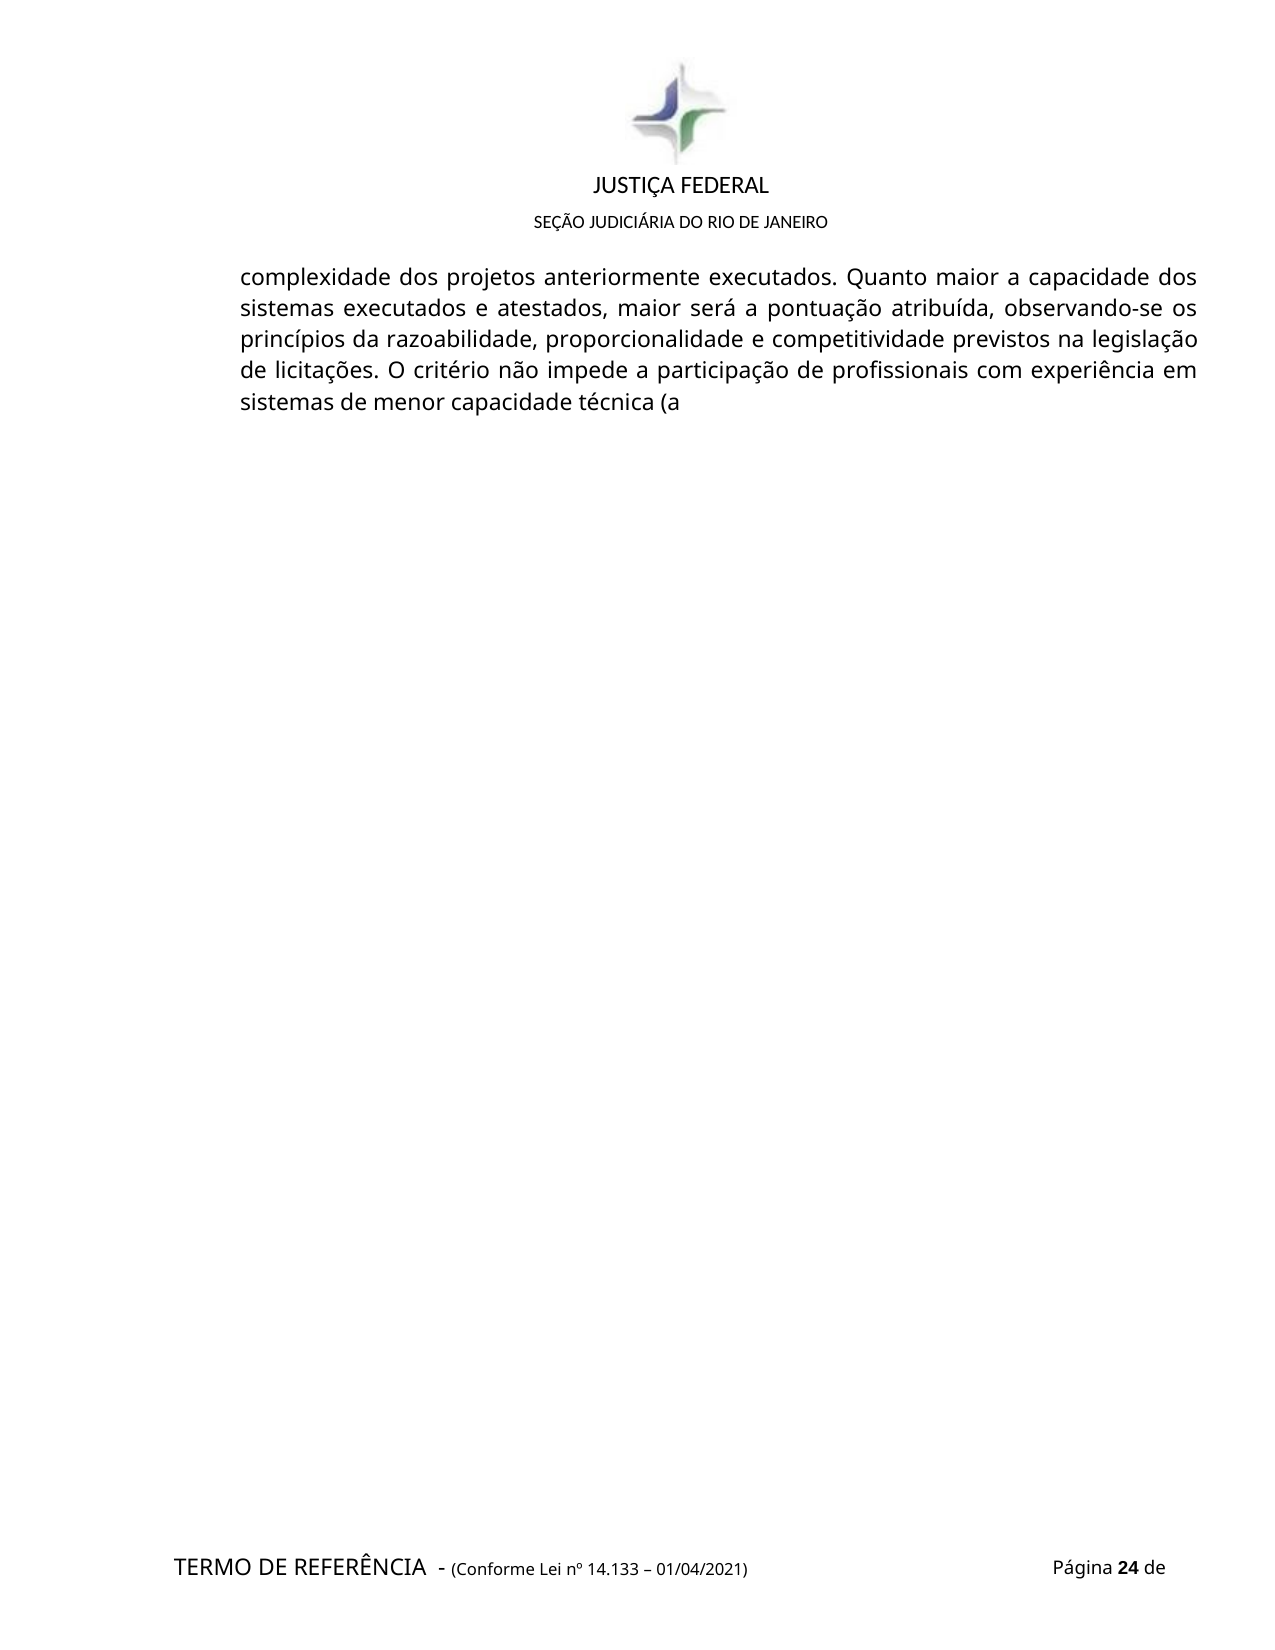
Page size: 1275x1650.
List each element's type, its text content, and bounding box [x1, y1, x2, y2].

text complexidade dos projetos anteriormente executados. Quanto maior a capacidade dos sistemas executados e atestados, maior será a pontuação atribuída, observando-se os princípios da razoabilidade, proporcionalidade e competitividade previstos na legislação de licitações. O critério não impede a participação de profissionais com experiência em sistemas de menor capacidade técnica (a [240, 261, 1198, 417]
